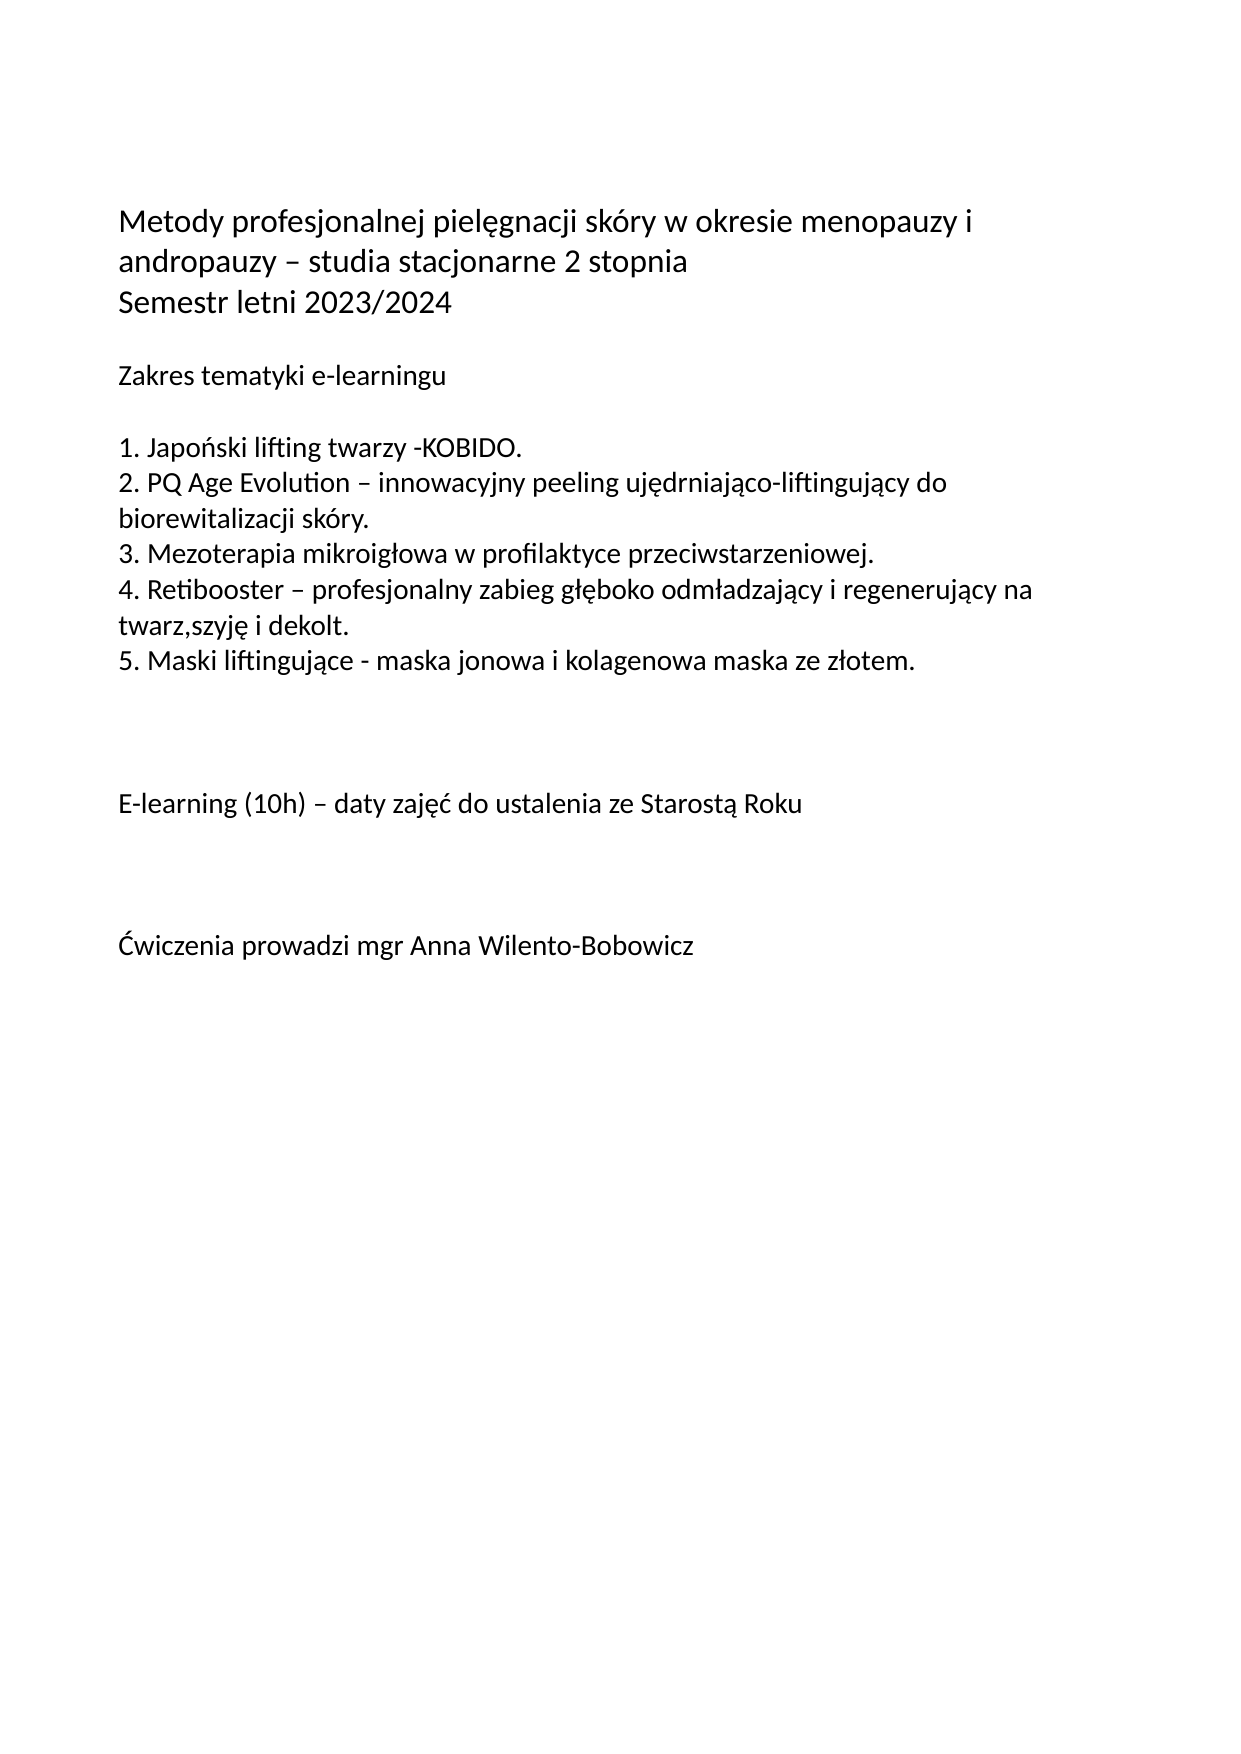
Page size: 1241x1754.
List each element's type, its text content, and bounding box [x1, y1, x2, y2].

list 3. Mezoterapia mikroigłowa w profilaktyce przeciwstarzeniowej. [118, 536, 1122, 571]
text Metody profesjonalnej pielęgnacji skóry w okresie menopauzy i andropauzy – studia stacjonarne 2 stopnia [118, 199, 1122, 281]
text Zakres tematyki e-learningu [118, 357, 1122, 393]
text Semestr letni 2023/2024 [118, 281, 1122, 322]
list 1. Japoński lifting twarzy -KOBIDO. [118, 429, 1122, 464]
list 5. Maski liftingujące - maska jonowa i kolagenowa maska ze złotem. [118, 642, 1122, 678]
list E-learning (10h) – daty zajęć do ustalenia ze Starostą Roku [118, 785, 1122, 821]
list Ćwiczenia prowadzi mgr Anna Wilento-Bobowicz [118, 927, 1122, 963]
list 4. Retibooster – profesjonalny zabieg głęboko odmładzający i regenerujący na twarz,szyję i dekolt. [118, 571, 1122, 642]
list 2. PQ Age Evolution – innowacyjny peeling ujędrniająco-liftingujący do biorewitalizacji skóry. [118, 464, 1122, 536]
